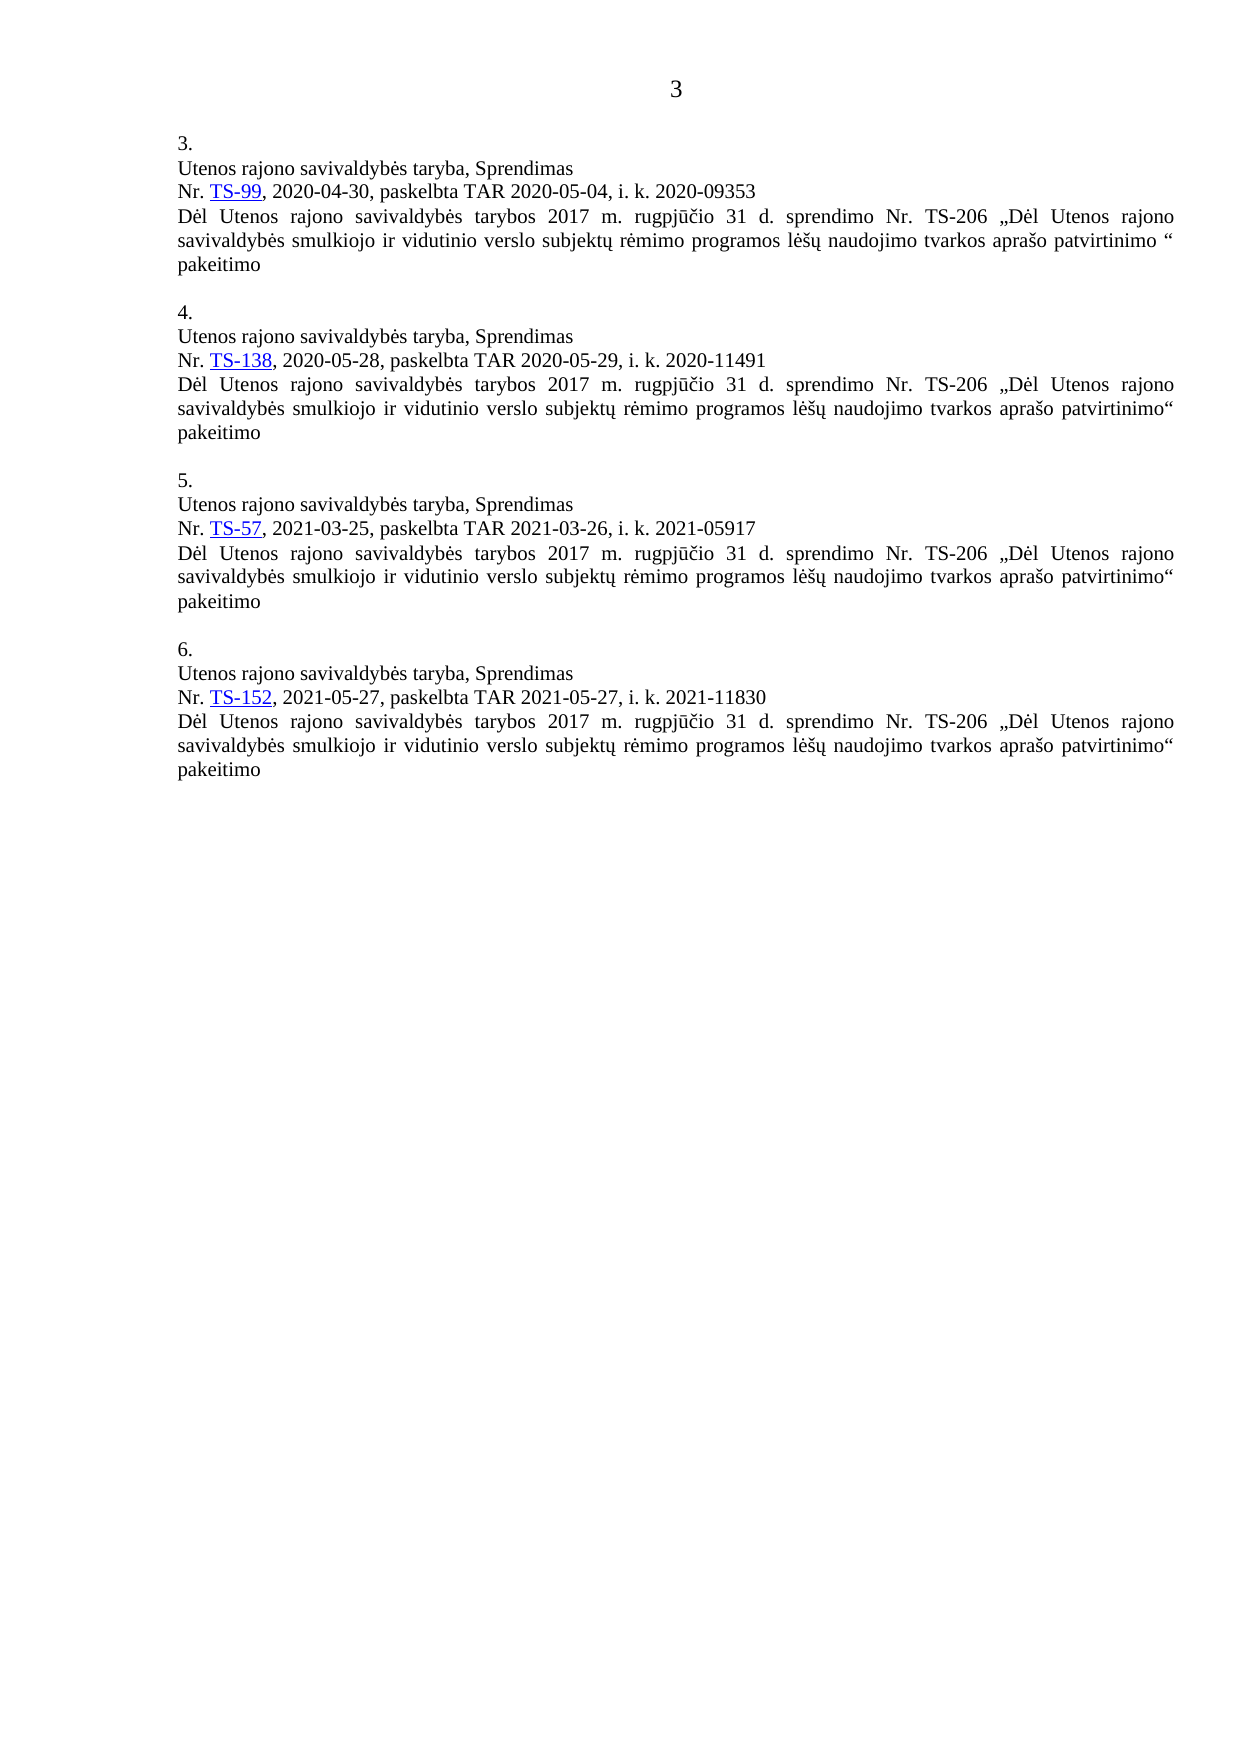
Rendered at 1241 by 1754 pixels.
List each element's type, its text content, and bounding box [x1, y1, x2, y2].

text 3. [177, 131, 1175, 155]
text Nr. TS-152, 2021-05-27, paskelbta TAR 2021-05-27, i. k. 2021-11830 [177, 685, 1175, 709]
text Dėl Utenos rajono savivaldybės tarybos 2017 m. rugpjūčio 31 d. sprendimo Nr. TS-206 „Dėl Utenos rajono savivaldybės smulkiojo ir vidutinio verslo subjektų rėmimo programos lėšų naudojimo tvarkos aprašo patvirtinimo“ pakeitimo [177, 540, 1175, 613]
text 6. [177, 637, 1175, 661]
text Nr. TS-99, 2020-04-30, paskelbta TAR 2020-05-04, i. k. 2020-09353 [177, 179, 1175, 203]
text Utenos rajono savivaldybės taryba, Sprendimas [177, 661, 1175, 685]
text Nr. TS-57, 2021-03-25, paskelbta TAR 2021-03-26, i. k. 2021-05917 [177, 516, 1175, 540]
text Utenos rajono savivaldybės taryba, Sprendimas [177, 155, 1175, 179]
text Nr. TS-138, 2020-05-28, paskelbta TAR 2020-05-29, i. k. 2020-11491 [177, 348, 1175, 372]
text 4. [177, 300, 1175, 324]
text Dėl Utenos rajono savivaldybės tarybos 2017 m. rugpjūčio 31 d. sprendimo Nr. TS-206 „Dėl Utenos rajono savivaldybės smulkiojo ir vidutinio verslo subjektų rėmimo programos lėšų naudojimo tvarkos aprašo patvirtinimo“ pakeitimo [177, 709, 1175, 781]
text 5. [177, 468, 1175, 492]
text Utenos rajono savivaldybės taryba, Sprendimas [177, 492, 1175, 516]
text Dėl Utenos rajono savivaldybės tarybos 2017 m. rugpjūčio 31 d. sprendimo Nr. TS-206 „Dėl Utenos rajono savivaldybės smulkiojo ir vidutinio verslo subjektų rėmimo programos lėšų naudojimo tvarkos aprašo patvirtinimo “ pakeitimo [177, 203, 1175, 276]
text Dėl Utenos rajono savivaldybės tarybos 2017 m. rugpjūčio 31 d. sprendimo Nr. TS-206 „Dėl Utenos rajono savivaldybės smulkiojo ir vidutinio verslo subjektų rėmimo programos lėšų naudojimo tvarkos aprašo patvirtinimo“ pakeitimo [177, 372, 1175, 444]
text Utenos rajono savivaldybės taryba, Sprendimas [177, 324, 1175, 348]
